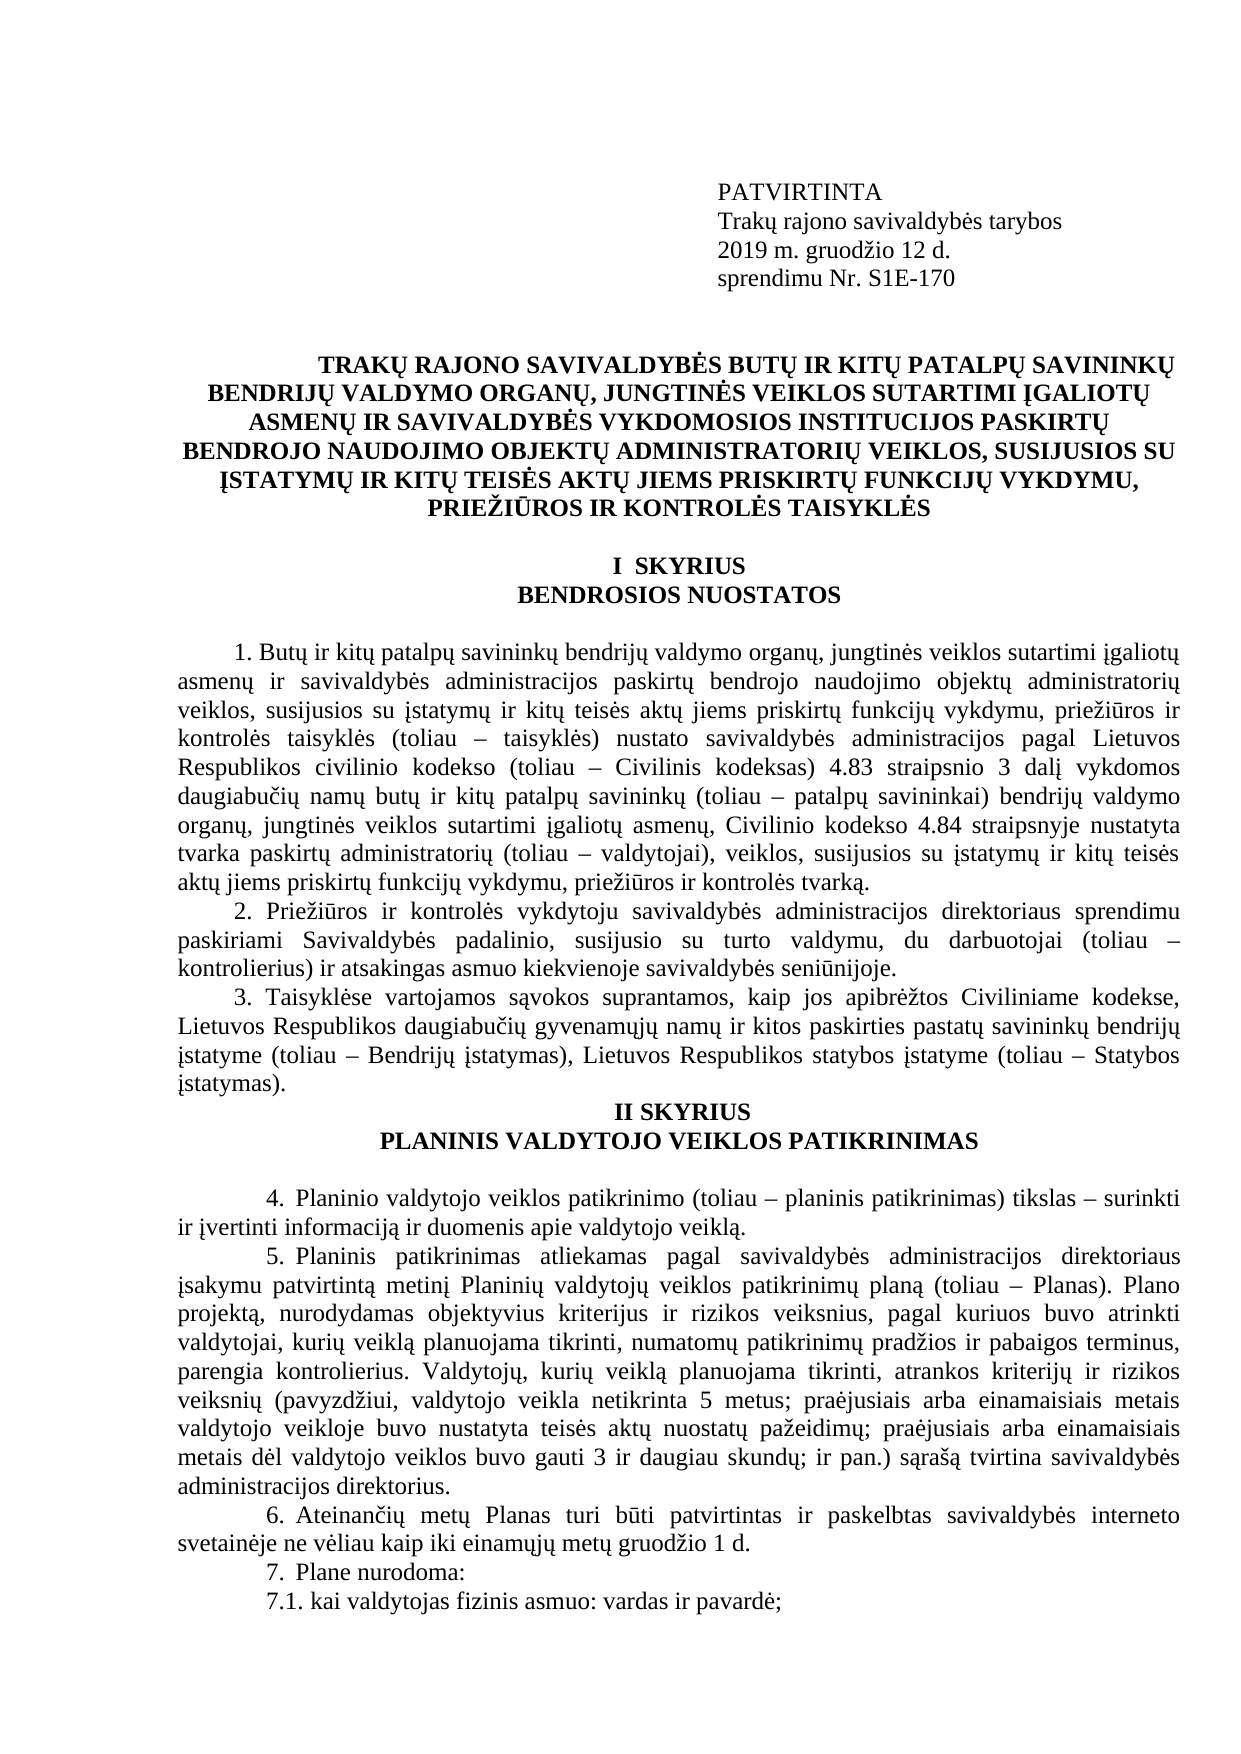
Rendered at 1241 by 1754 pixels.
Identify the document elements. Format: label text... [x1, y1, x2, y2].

text Trakų rajono savivaldybės tarybos [717, 206, 1181, 235]
text BENDROSIOS NUOSTATOS [177, 580, 1181, 608]
text 2019 m. gruodžio 12 d. [717, 235, 1181, 263]
text TRAKŲ RAJONO SAVIVALDYBĖS BUTŲ IR KITŲ PATALPŲ SAVININKŲ BENDRIJŲ VALDYMO ORGANŲ, JUNGTINĖS VEIKLOS SUTARTIMI ĮGALIOTŲ ASMENŲ IR SAVIVALDYBĖS VYKDOMOSIOS INSTITUCIJOS PASKIRTŲ BENDROJO NAUDOJIMO OBJEKTŲ ADMINISTRATORIŲ VEIKLOS, SUSIJUSIOS SU ĮSTATYMŲ IR KITŲ TEISĖS AKTŲ JIEMS PRISKIRTŲ FUNKCIJŲ VYKDYMU, PRIEŽIŪROS IR KONTROLĖS TAISYKLĖS [177, 350, 1181, 522]
text 2. Priežiūros ir kontrolės vykdytoju savivaldybės administracijos direktoriaus sprendimu paskiriami Savivaldybės padalinio, susijusio su turto valdymu, du darbuotojai (toliau – kontrolierius) ir atsakingas asmuo kiekvienoje savivaldybės seniūnijoje. [177, 896, 1181, 982]
text 5. Planinis patikrinimas atliekamas pagal savivaldybės administracijos direktoriaus įsakymu patvirtintą metinį Planinių valdytojų veiklos patikrinimų planą (toliau – Planas). Plano projektą, nurodydamas objektyvius kriterijus ir rizikos veiksnius, pagal kuriuos buvo atrinkti valdytojai, kurių veiklą planuojama tikrinti, numatomų patikrinimų pradžios ir pabaigos terminus, parengia kontrolierius. Valdytojų, kurių veiklą planuojama tikrinti, atrankos kriterijų ir rizikos veiksnių (pavyzdžiui, valdytojo veikla netikrinta 5 metus; praėjusiais arba einamaisiais metais valdytojo veikloje buvo nustatyta teisės aktų nuostatų pažeidimų; praėjusiais arba einamaisiais metais dėl valdytojo veiklos buvo gauti 3 ir daugiau skundų; ir pan.) sąrašą tvirtina savivaldybės administracijos direktorius. [177, 1241, 1181, 1500]
text PATVIRTINTA [717, 177, 1181, 206]
text 7. Plane nurodoma: [177, 1557, 1181, 1586]
text I SKYRIUS [177, 551, 1181, 580]
text 4. Planinio valdytojo veiklos patikrinimo (toliau – planinis patikrinimas) tikslas – surinkti ir įvertinti informaciją ir duomenis apie valdytojo veiklą. [177, 1183, 1181, 1241]
text 6. Ateinančių metų Planas turi būti patvirtintas ir paskelbtas savivaldybės interneto svetainėje ne vėliau kaip iki einamųjų metų gruodžio 1 d. [177, 1500, 1181, 1557]
text II SKYRIUS [177, 1097, 1181, 1126]
text 1. Butų ir kitų patalpų savininkų bendrijų valdymo organų, jungtinės veiklos sutartimi įgaliotų asmenų ir savivaldybės administracijos paskirtų bendrojo naudojimo objektų administratorių veiklos, susijusios su įstatymų ir kitų teisės aktų jiems priskirtų funkcijų vykdymu, priežiūros ir kontrolės taisyklės (toliau – taisyklės) nustato savivaldybės administracijos pagal Lietuvos Respublikos civilinio kodekso (toliau – Civilinis kodeksas) 4.83 straipsnio 3 dalį vykdomos daugiabučių namų butų ir kitų patalpų savininkų (toliau – patalpų savininkai) bendrijų valdymo organų, jungtinės veiklos sutartimi įgaliotų asmenų, Civilinio kodekso 4.84 straipsnyje nustatyta tvarka paskirtų administratorių (toliau – valdytojai), veiklos, susijusios su įstatymų ir kitų teisės aktų jiems priskirtų funkcijų vykdymu, priežiūros ir kontrolės tvarką. [177, 637, 1181, 896]
text 3. Taisyklėse vartojamos sąvokos suprantamos, kaip jos apibrėžtos Civiliniame kodekse, Lietuvos Respublikos daugiabučių gyvenamųjų namų ir kitos paskirties pastatų savininkų bendrijų įstatyme (toliau – Bendrijų įstatymas), Lietuvos Respublikos statybos įstatyme (toliau – Statybos įstatymas). [177, 982, 1181, 1097]
text 7.1. kai valdytojas fizinis asmuo: vardas ir pavardė; [177, 1586, 1181, 1615]
text PLANINIS VALDYTOJO VEIKLOS PATIKRINIMAS [177, 1126, 1181, 1155]
text sprendimu Nr. S1E-170 [717, 263, 1181, 292]
